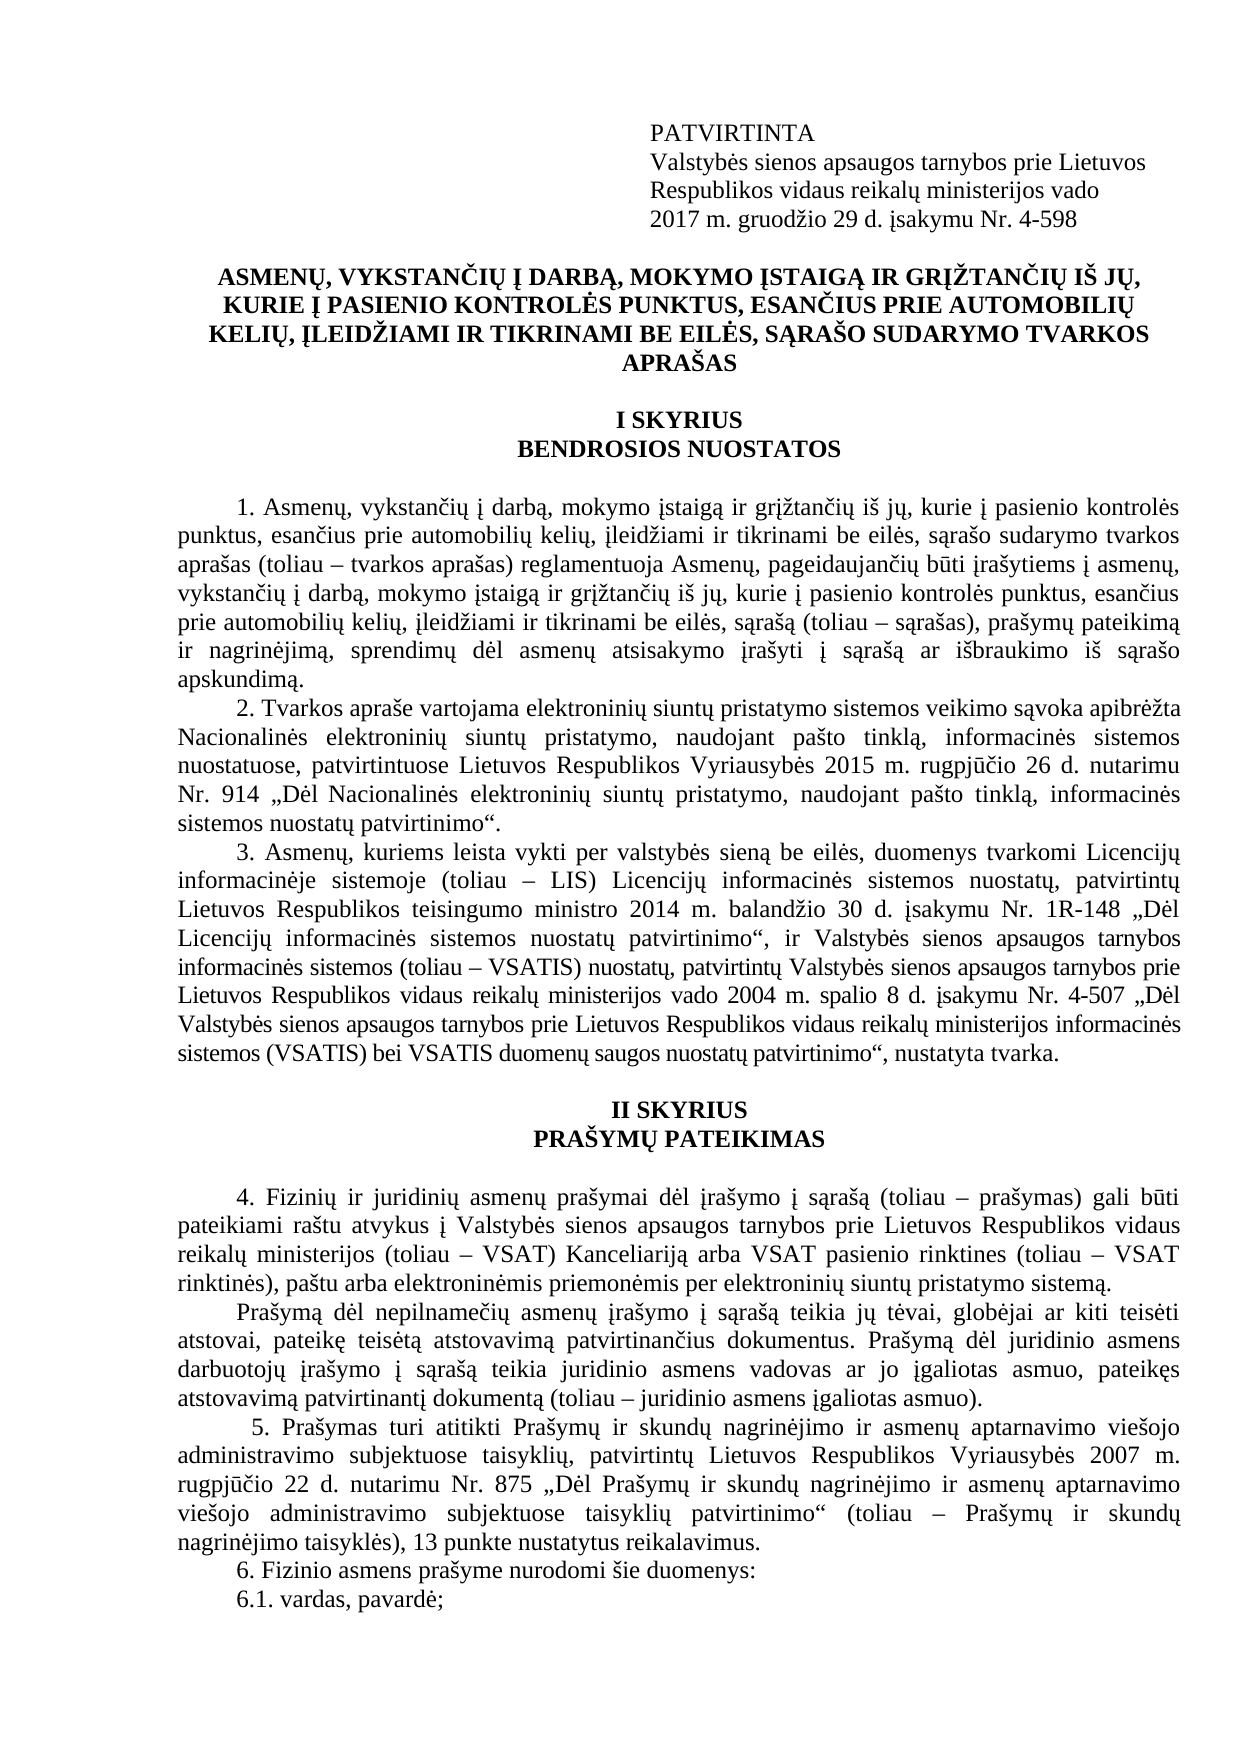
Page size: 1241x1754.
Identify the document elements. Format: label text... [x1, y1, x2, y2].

text Patvirtinta [177, 118, 1181, 147]
text Prašymų pateikimAS [177, 1124, 1181, 1153]
text I SKYRIUS [177, 406, 1181, 434]
text 1. Asmenų, vykstančių į darbą, mokymo įstaigą ir grįžtančių iš jų, kurie į pasienio kontrolės punktus, esančius prie automobilių kelių, įleidžiami ir tikrinami be eilės, sąrašo sudarymo tvarkos aprašas (toliau – tvarkos aprašas) reglamentuoja Asmenų, pageidaujančių būti įrašytiems į asmenų, vykstančių į darbą, mokymo įstaigą ir grįžtančių iš jų, kurie į pasienio kontrolės punktus, esančius prie automobilių kelių, įleidžiami ir tikrinami be eilės, sąrašą (toliau – sąrašas), prašymų pateikimą ir nagrinėjimą, sprendimų dėl asmenų atsisakymo įrašyti į sąrašą ar išbraukimo iš sąrašo apskundimą. [177, 492, 1181, 693]
text Valstybės sienos apsaugos tarnybos prie Lietuvos [649, 147, 1181, 176]
text 6. Fizinio asmens prašyme nurodomi šie duomenys: [177, 1556, 1181, 1584]
text II SKYRIUS [177, 1096, 1181, 1124]
text 5. Prašymas turi atitikti Prašymų ir skundų nagrinėjimo ir asmenų aptarnavimo viešojo administravimo subjektuose taisyklių, patvirtintų Lietuvos Respublikos Vyriausybės 2007 m. rugpjūčio 22 d. nutarimu Nr. 875 „Dėl Prašymų ir skundų nagrinėjimo ir asmenų aptarnavimo viešojo administravimo subjektuose taisyklių patvirtinimo“ (toliau – Prašymų ir skundų nagrinėjimo taisyklės), 13 punkte nustatytus reikalavimus. [177, 1412, 1181, 1556]
text 6.1. vardas, pavardė; [177, 1584, 1181, 1613]
text BENDROSIOS NUOSTATOS [177, 434, 1181, 463]
text ASMENŲ, VYKSTANČIŲ Į DARBĄ, MOKYMO ĮSTAIGĄ IR GRĮŽTANČIŲ IŠ JŲ, KURIE Į PASIENIO KONTROLĖS PUNKTUS, ESANČIUS PRIE AUTOMOBILIŲ KELIŲ, ĮLEIDŽIAMI ir tikrinami BE EILĖS, SĄRAŠO SUDARYMO TVARKOS APRAŠAS [177, 262, 1181, 377]
text Respublikos vidaus reikalų ministerijos vado [649, 176, 1181, 204]
text 2017 m. gruodžio 29 d. įsakymu Nr. 4-598 [649, 204, 1181, 233]
text Prašymą dėl nepilnamečių asmenų įrašymo į sąrašą teikia jų tėvai, globėjai ar kiti teisėti atstovai, pateikę teisėtą atstovavimą patvirtinančius dokumentus. Prašymą dėl juridinio asmens darbuotojų įrašymo į sąrašą teikia juridinio asmens vadovas ar jo įgaliotas asmuo, pateikęs atstovavimą patvirtinantį dokumentą (toliau – juridinio asmens įgaliotas asmuo). [177, 1297, 1181, 1412]
text 4. Fizinių ir juridinių asmenų prašymai dėl įrašymo į sąrašą (toliau – prašymas) gali būti pateikiami raštu atvykus į Valstybės sienos apsaugos tarnybos prie Lietuvos Respublikos vidaus reikalų ministerijos (toliau – VSAT) Kanceliariją arba VSAT pasienio rinktines (toliau – VSAT rinktinės), paštu arba elektroninėmis priemonėmis per elektroninių siuntų pristatymo sistemą. [177, 1182, 1181, 1297]
text 2. Tvarkos apraše vartojama elektroninių siuntų pristatymo sistemos veikimo sąvoka apibrėžta Nacionalinės elektroninių siuntų pristatymo, naudojant pašto tinklą, informacinės sistemos nuostatuose, patvirtintuose Lietuvos Respublikos Vyriausybės 2015 m. rugpjūčio 26 d. nutarimu Nr. 914 „Dėl Nacionalinės elektroninių siuntų pristatymo, naudojant pašto tinklą, informacinės sistemos nuostatų patvirtinimo“. [177, 693, 1181, 837]
text 3. Asmenų, kuriems leista vykti per valstybės sieną be eilės, duomenys tvarkomi Licencijų informacinėje sistemoje (toliau – LIS) Licencijų informacinės sistemos nuostatų, patvirtintų Lietuvos Respublikos teisingumo ministro 2014 m. balandžio 30 d. įsakymu Nr. 1R-148 „Dėl Licencijų informacinės sistemos nuostatų patvirtinimo“, ir Valstybės sienos apsaugos tarnybos informacinės sistemos (toliau – VSATIS) nuostatų, patvirtintų Valstybės sienos apsaugos tarnybos prie Lietuvos Respublikos vidaus reikalų ministerijos vado 2004 m. spalio 8 d. įsakymu Nr. 4-507 „Dėl Valstybės sienos apsaugos tarnybos prie Lietuvos Respublikos vidaus reikalų ministerijos informacinės sistemos (VSATIS) bei VSATIS duomenų saugos nuostatų patvirtinimo“, nustatyta tvarka. [177, 837, 1181, 1067]
